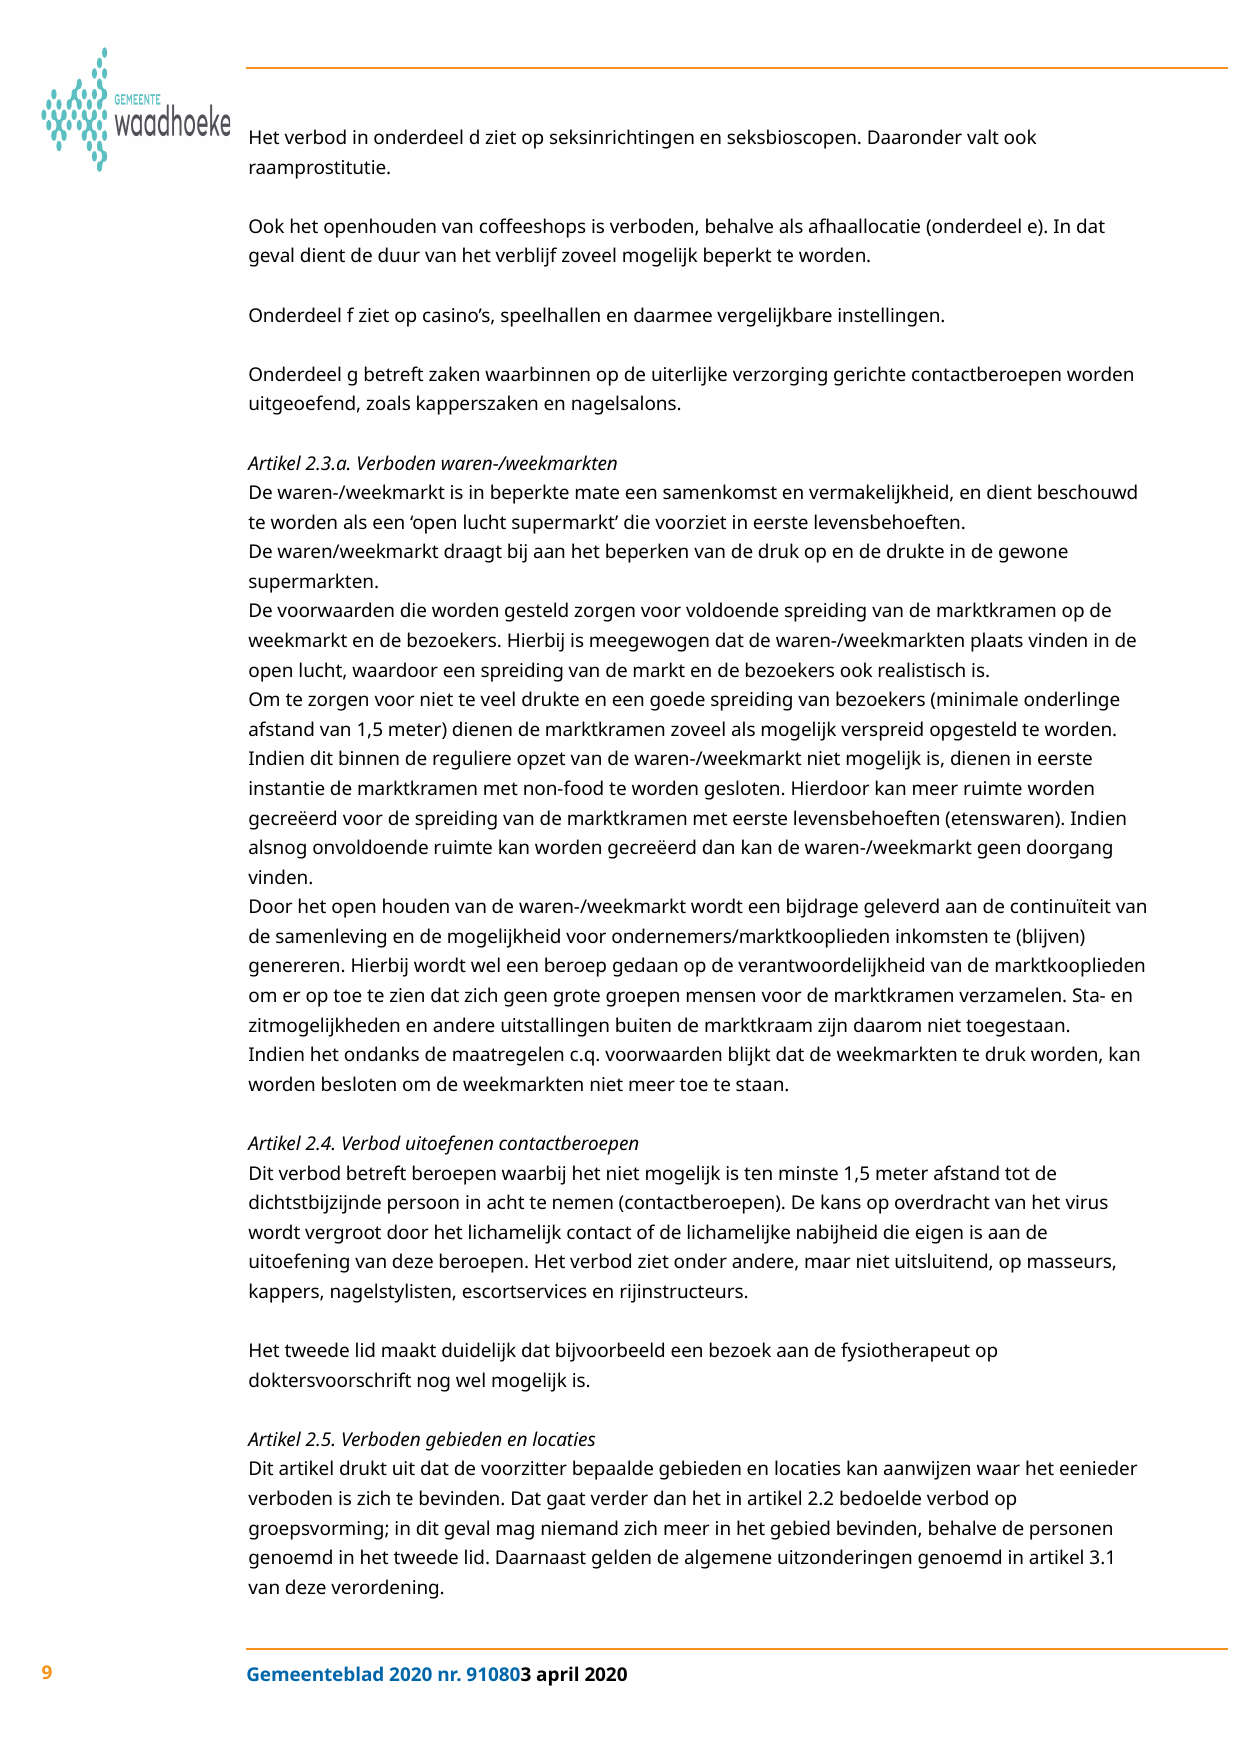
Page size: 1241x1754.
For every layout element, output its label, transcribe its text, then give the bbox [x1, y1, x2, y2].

text De voorwaarden die worden gesteld zorgen voor voldoende spreiding van de marktkramen op de weekmarkt en de bezoekers. Hierbij is meegewogen dat de waren-/weekmarkten plaats vinden in de open lucht, waardoor een spreiding van de markt en de bezoekers ook realistisch is. [248, 598, 1152, 683]
text Artikel 2.4. Verbod uitoefenen contactberoepen [248, 1130, 1152, 1156]
text Indien het ondanks de maatregelen c.q. voorwaarden blijkt dat de weekmarkten te druk worden, kan worden besloten om de weekmarkten niet meer toe te staan. [248, 1041, 1152, 1097]
text Dit artikel drukt uit dat de voorzitter bepaalde gebieden en locaties kan aanwijzen waar het eenieder verboden is zich te bevinden. Dat gaat verder dan het in artikel 2.2 bedoelde verbod op groepsvorming; in dit geval mag niemand zich meer in het gebied bevinden, behalve de personen genoemd in het tweede lid. Daarnaast gelden de algemene uitzonderingen genoemd in artikel 3.1 van deze verordening. [248, 1456, 1152, 1600]
text Ook het openhouden van coffeeshops is verboden, behalve als afhaallocatie (onderdeel e). In dat geval dient de duur van het verblijf zoveel mogelijk beperkt te worden. [248, 213, 1152, 268]
text De waren-/weekmarkt is in beperkte mate een samenkomst en vermakelijkheid, en dient beschouwd te worden als een ‘open lucht supermarkt’ die voorziet in eerste levensbehoeften. [248, 479, 1152, 535]
text Dit verbod betreft beroepen waarbij het niet mogelijk is ten minste 1,5 meter afstand tot de dichtstbijzijnde persoon in acht te nemen (contactberoepen). De kans op overdracht van het virus wordt vergroot door het lichamelijk contact of de lichamelijke nabijheid die eigen is aan de uitoefening van deze beroepen. Het verbod ziet onder andere, maar niet uitsluitend, op masseurs, kappers, nagelstylisten, escortservices en rijinstructeurs. [248, 1160, 1152, 1304]
text Om te zorgen voor niet te veel drukte en een goede spreiding van bezoekers (minimale onderlinge afstand van 1,5 meter) dienen de marktkramen zoveel als mogelijk verspreid opgesteld te worden. Indien dit binnen de reguliere opzet van de waren-/weekmarkt niet mogelijk is, dienen in eerste instantie de marktkramen met non-food te worden gesloten. Hierdoor kan meer ruimte worden gecreëerd voor de spreiding van de marktkramen met eerste levensbehoeften (etenswaren). Indien alsnog onvoldoende ruimte kan worden gecreëerd dan kan de waren-/weekmarkt geen doorgang vinden. [248, 686, 1152, 890]
text Door het open houden van de waren-/weekmarkt wordt een bijdrage geleverd aan de continuïteit van de samenleving en de mogelijkheid voor ondernemers/marktkooplieden inkomsten te (blijven) genereren. Hierbij wordt wel een beroep gedaan op de verantwoordelijkheid van de marktkooplieden om er op toe te zien dat zich geen grote groepen mensen voor de marktkramen verzamelen. Sta- en zitmogelijkheden en andere uitstallingen buiten de marktkraam zijn daarom niet toegestaan. [248, 893, 1152, 1038]
text Onderdeel f ziet op casino’s, speelhallen en daarmee vergelijkbare instellingen. [248, 302, 1152, 328]
text Artikel 2.3.a. Verboden waren-/weekmarkten [248, 450, 1152, 476]
text De waren/weekmarkt draagt bij aan het beperken van de druk op en de drukte in de gewone supermarkten. [248, 538, 1152, 594]
picture [41, 47, 231, 172]
text Onderdeel g betreft zaken waarbinnen op de uiterlijke verzorging gerichte contactberoepen worden uitgeoefend, zoals kapperszaken en nagelsalons. [248, 361, 1152, 416]
text Artikel 2.5. Verboden gebieden en locaties [248, 1426, 1152, 1452]
text Het verbod in onderdeel d ziet op seksinrichtingen en seksbioscopen. Daaronder valt ook raamprostitutie. [248, 124, 1152, 180]
text Het tweede lid maakt duidelijk dat bijvoorbeeld een bezoek aan de fysiotherapeut op doktersvoorschrift nog wel mogelijk is. [248, 1337, 1152, 1393]
